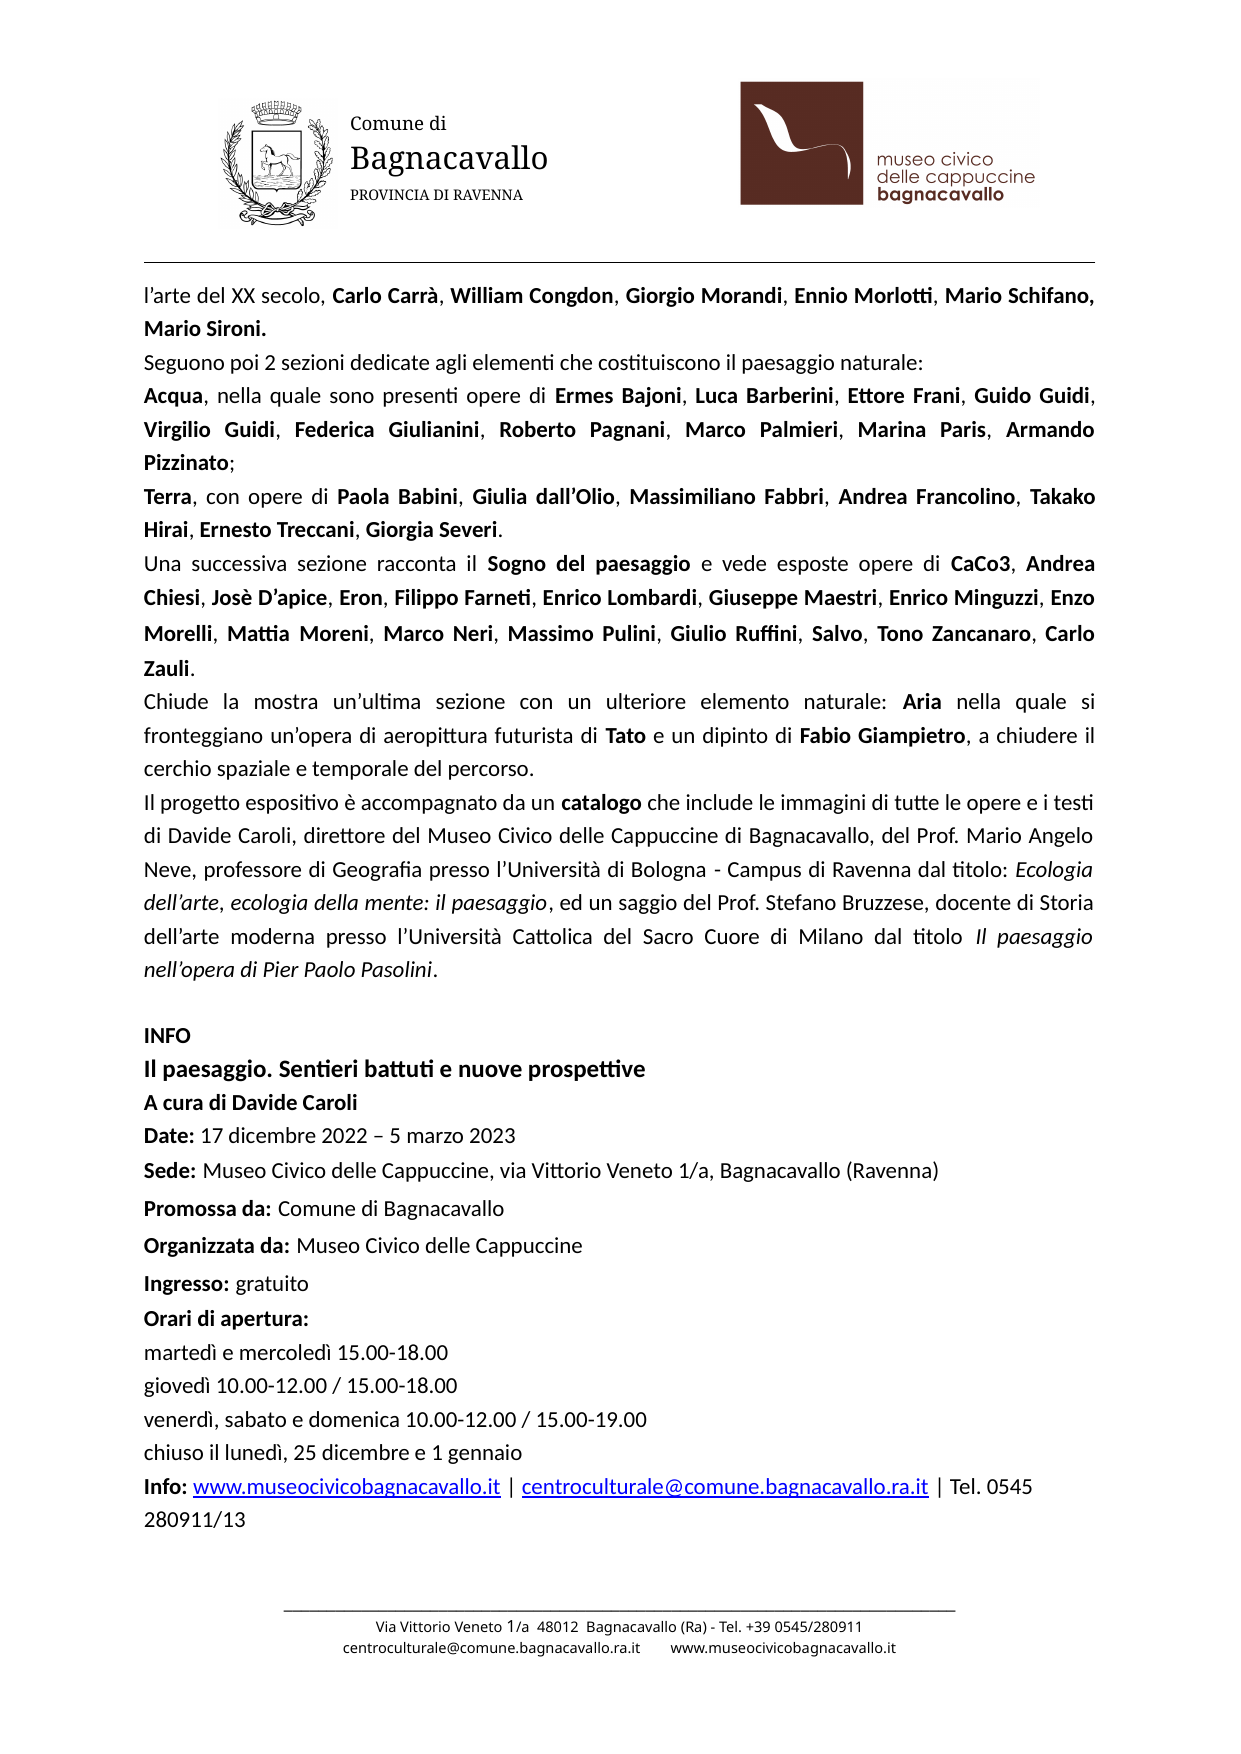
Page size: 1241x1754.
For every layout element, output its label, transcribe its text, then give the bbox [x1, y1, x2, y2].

text Sede: Museo Civico delle Cappuccine, via Vittorio Veneto 1/a, Bagnacavallo (Ravenna) [144, 1154, 1095, 1186]
text Orari di apertura: [144, 1304, 1095, 1332]
text Date: 17 dicembre 2022 – 5 marzo 2023 [144, 1121, 1095, 1149]
text Terra, con opere di Paola Babini, Giulia dall’Olio, Massimiliano Fabbri, Andrea Francolino, Takako Hirai, Ernesto Treccani, Giorgia Severi. [144, 482, 1095, 544]
text giovedì 10.00-12.00 / 15.00-18.00 [144, 1371, 1095, 1399]
text l’arte del XX secolo, Carlo Carrà, William Congdon, Giorgio Morandi, Ennio Morlotti, Mario Schifano, Mario Sironi. [144, 281, 1095, 342]
text Acqua, nella quale sono presenti opere di Ermes Bajoni, Luca Barberini, Ettore Frani, Guido Guidi, Virgilio Guidi, Federica Giulianini, Roberto Pagnani, Marco Palmieri, Marina Paris, Armando Pizzinato; [144, 381, 1095, 477]
text INFO [144, 1021, 1095, 1049]
text Una successiva sezione racconta il Sogno del paesaggio e vede esposte opere di CaCo3, Andrea Chiesi, Josè D’apice, Eron, Filippo Farneti, Enrico Lombardi, Giuseppe Maestri, Enrico Minguzzi, Enzo Morelli, Mattia Moreni, Marco Neri, Massimo Pulini, Giulio Ruffini, Salvo, Tono Zancanaro, Carlo Zauli. [144, 549, 1095, 682]
text Seguono poi 2 sezioni dedicate agli elementi che costituiscono il paesaggio naturale: [144, 348, 1095, 376]
text Promossa da: Comune di Bagnacavallo [144, 1192, 1095, 1223]
text Organizzata da: Museo Civico delle Cappuccine [144, 1229, 1095, 1261]
text venerdì, sabato e domenica 10.00-12.00 / 15.00-19.00 [144, 1405, 1095, 1433]
text Info: www.museocivicobagnacavallo.it | centroculturale@comune.bagnacavallo.ra.it | Tel. 0545 280911/13 [144, 1472, 1095, 1533]
text Ingresso: gratuito [144, 1267, 1095, 1298]
text Chiude la mostra un’ultima sezione con un ulteriore elemento naturale: Aria nella quale si fronteggiano un’opera di aeropittura futurista di Tato e un dipinto di Fabio Giampietro, a chiudere il cerchio spaziale e temporale del percorso. [144, 687, 1095, 782]
text Il progetto espositivo è accompagnato da un catalogo che include le immagini di tutte le opere e i testi di Davide Caroli, direttore del Museo Civico delle Cappuccine di Bagnacavallo, del Prof. Mario Angelo Neve, professore di Geografia presso l’Università di Bologna - Campus di Ravenna dal titolo: Ecologia dell’arte, ecologia della mente: il paesaggio, ed un saggio del Prof. Stefano Bruzzese, docente di Storia dell’arte moderna presso l’Università Cattolica del Sacro Cuore di Milano dal titolo Il paesaggio nell’opera di Pier Paolo Pasolini. [144, 788, 1095, 984]
text chiuso il lunedì, 25 dicembre e 1 gennaio [144, 1438, 1095, 1466]
text A cura di Davide Caroli [144, 1088, 1095, 1117]
text martedì e mercoledì 15.00-18.00 [144, 1338, 1095, 1366]
text Il paesaggio. Sentieri battuti e nuove prospettive [144, 1053, 1095, 1084]
